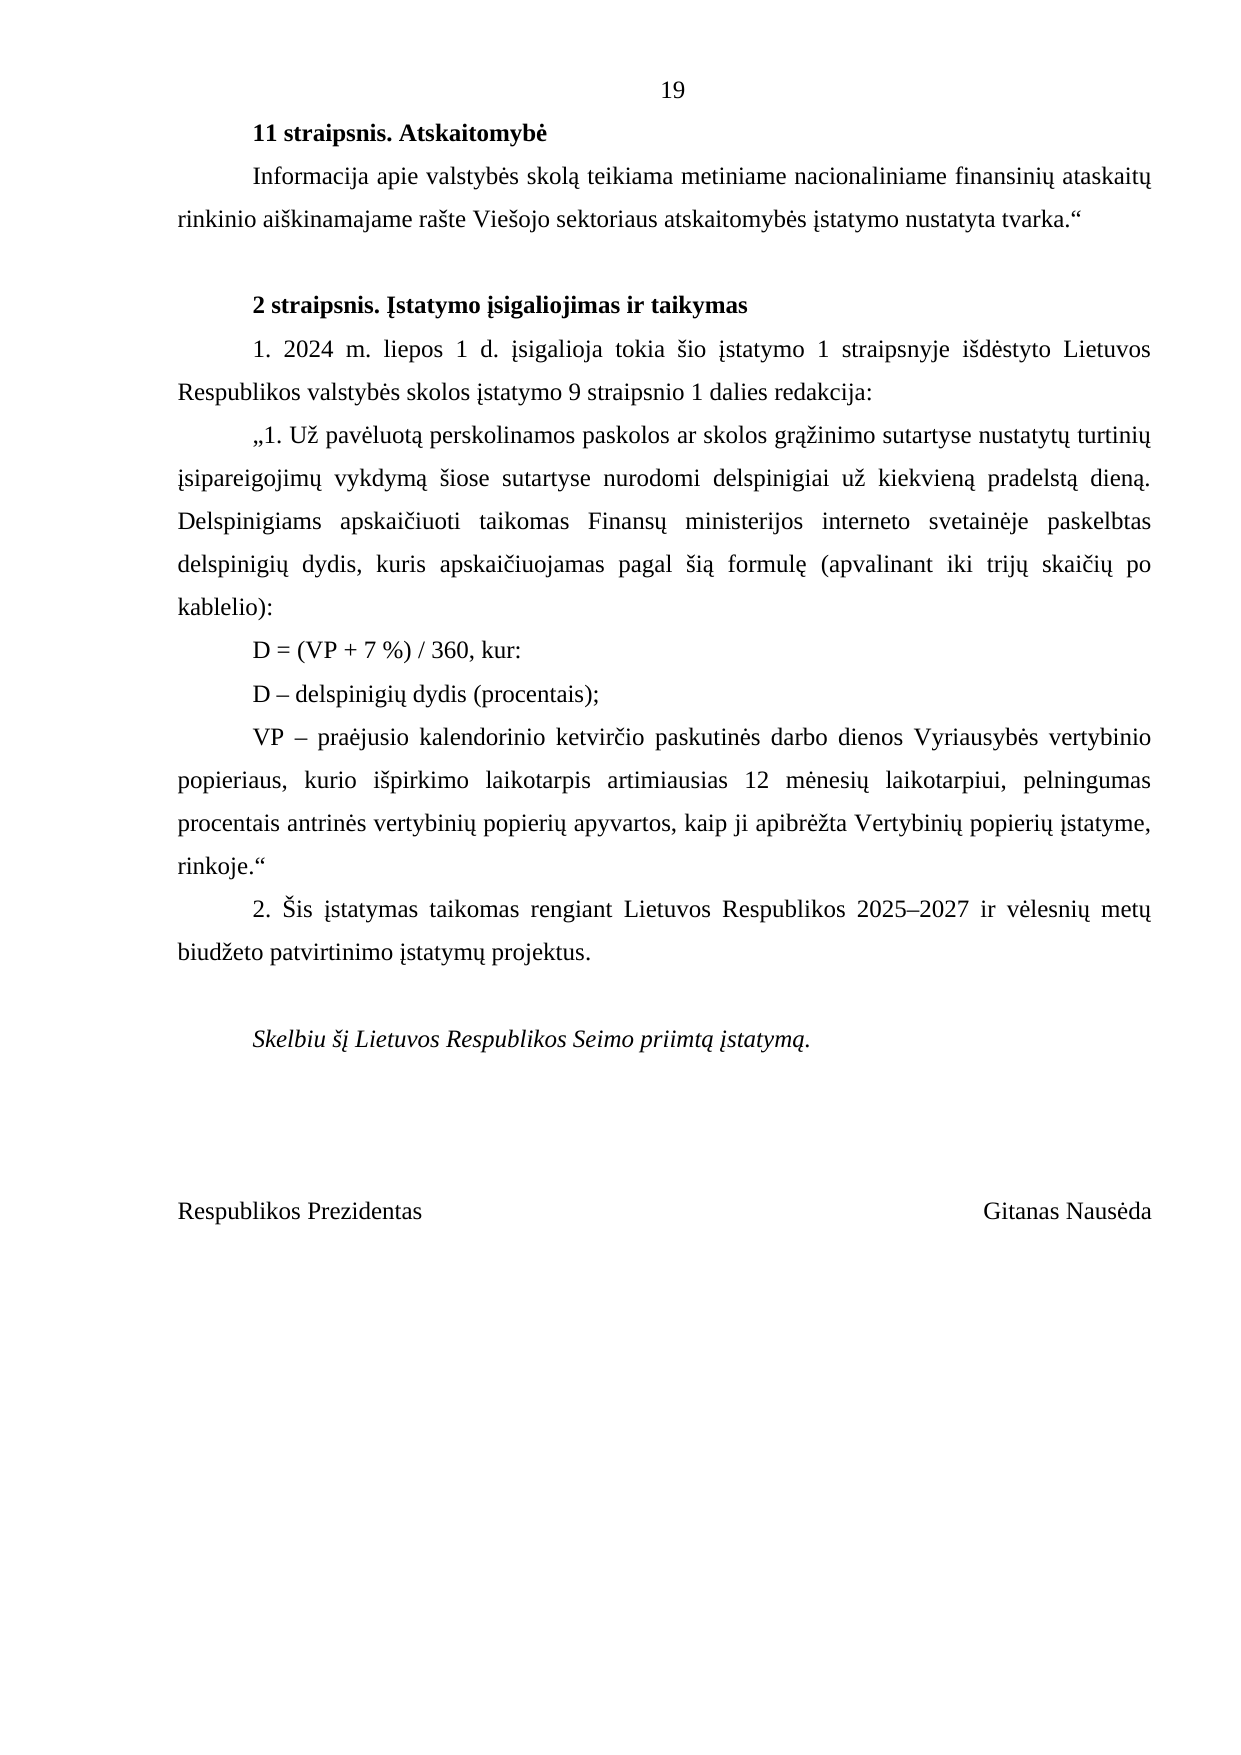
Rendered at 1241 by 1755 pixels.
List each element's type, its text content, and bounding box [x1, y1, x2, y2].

text Skelbiu šį Lietuvos Respublikos Seimo priimtą įstatymą. [177, 1024, 1152, 1052]
text D – delspinigių dydis (procentais); [177, 679, 1152, 707]
text Respublikos Prezidentas Gitanas Nausėda [177, 1196, 1152, 1225]
text Informacija apie valstybės skolą teikiama metiniame nacionaliniame finansinių ataskaitų rinkinio aiškinamajame rašte Viešojo sektoriaus atskaitomybės įstatymo nustatyta tvarka.“ [177, 161, 1152, 233]
text „1. Už pavėluotą perskolinamos paskolos ar skolos grąžinimo sutartyse nustatytų turtinių įsipareigojimų vykdymą šiose sutartyse nurodomi delspinigiai už kiekvieną pradelstą dieną. Delspinigiams apskaičiuoti taikomas Finansų ministerijos interneto svetainėje paskelbtas delspinigių dydis, kuris apskaičiuojamas pagal šią formulę (apvalinant iki trijų skaičių po kablelio): [177, 420, 1152, 621]
text 1. 2024 m. liepos 1 d. įsigalioja tokia šio įstatymo 1 straipsnyje išdėstyto Lietuvos Respublikos valstybės skolos įstatymo 9 straipsnio 1 dalies redakcija: [177, 334, 1152, 406]
text 2 straipsnis. Įstatymo įsigaliojimas ir taikymas [177, 291, 1152, 319]
text VP – praėjusio kalendorinio ketvirčio paskutinės darbo dienos Vyriausybės vertybinio popieriaus, kurio išpirkimo laikotarpis artimiausias 12 mėnesių laikotarpiui, pelningumas procentais antrinės vertybinių popierių apyvartos, kaip ji apibrėžta Vertybinių popierių įstatyme, rinkoje.“ [177, 722, 1152, 880]
text 11 straipsnis. Atskaitomybė [177, 118, 1152, 147]
text 2. Šis įstatymas taikomas rengiant Lietuvos Respublikos 2025–2027 ir vėlesnių metų biudžeto patvirtinimo įstatymų projektus. [177, 894, 1152, 966]
text D = (VP + 7 %) / 360, kur: [177, 636, 1152, 664]
